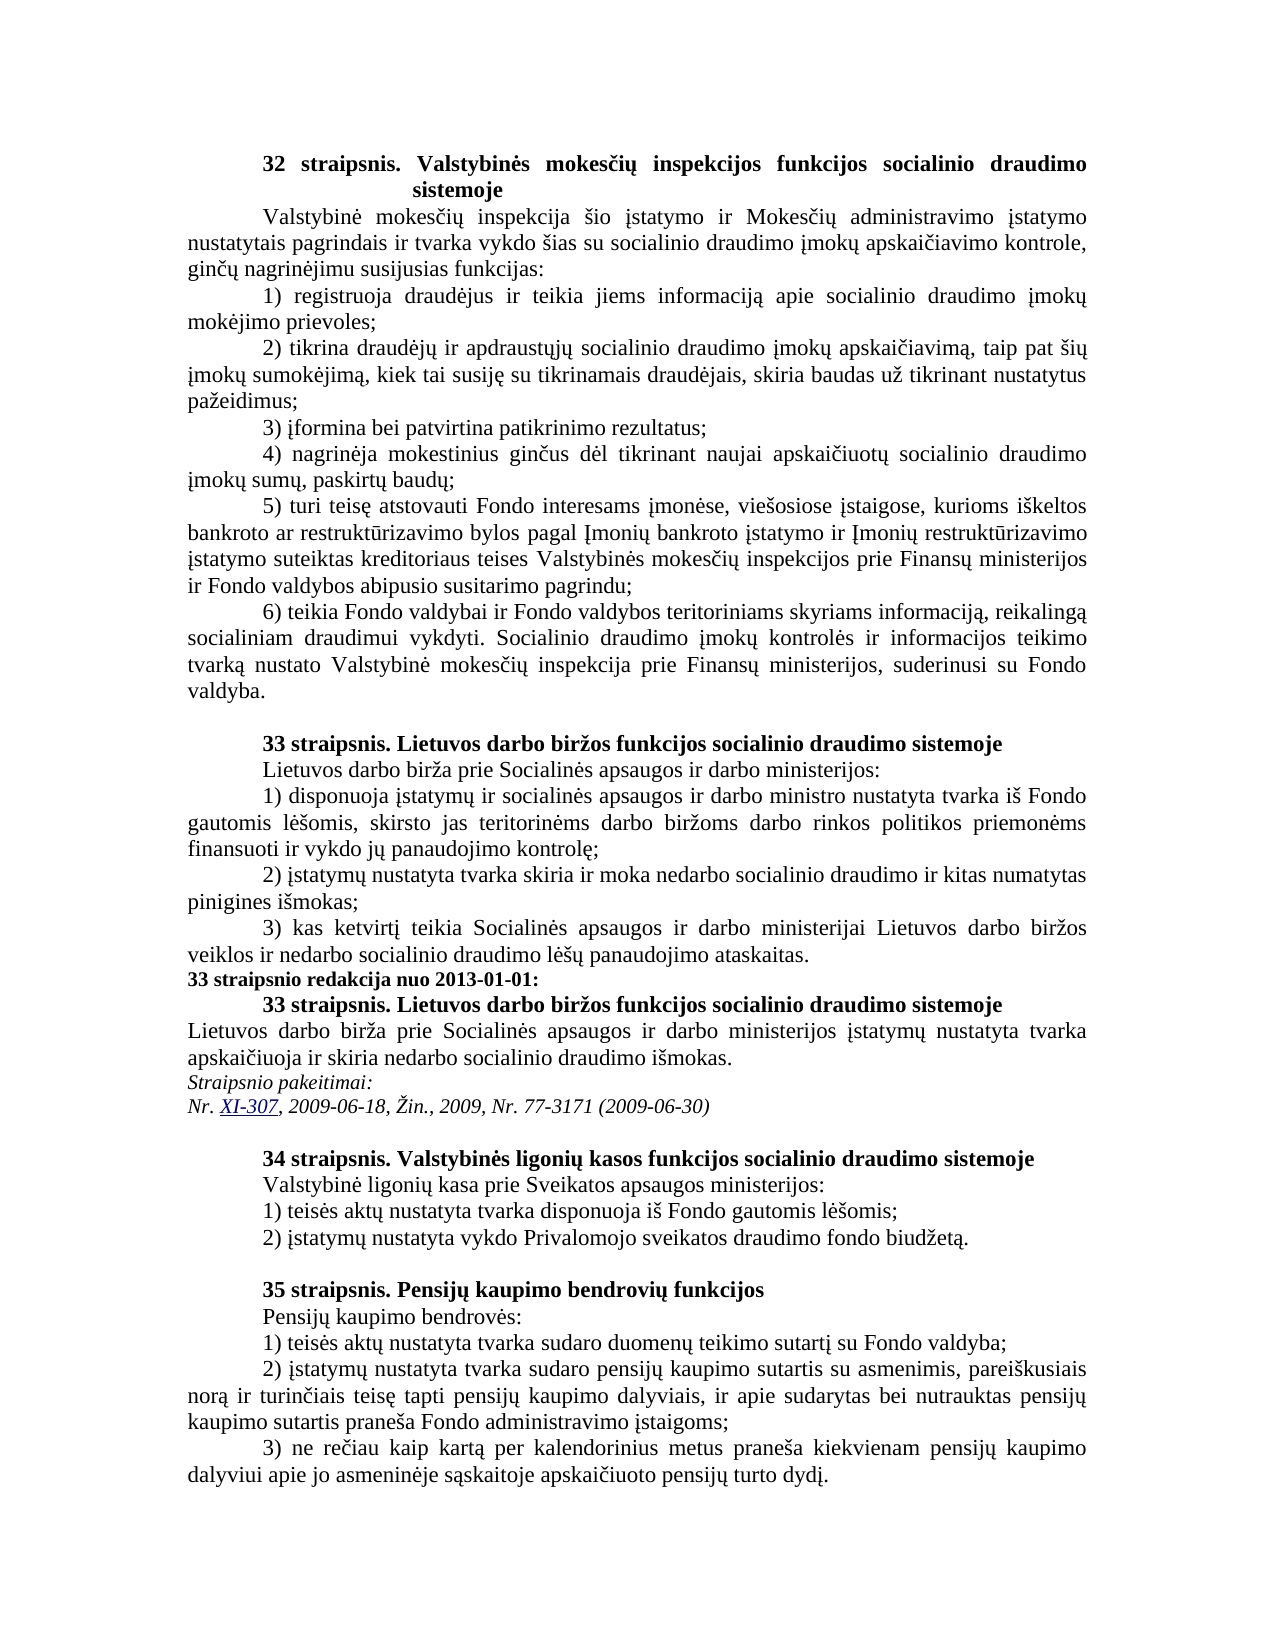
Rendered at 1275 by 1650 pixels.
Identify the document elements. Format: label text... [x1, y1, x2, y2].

text Lietuvos darbo birža prie Socialinės apsaugos ir darbo ministerijos įstatymų nustatyta tvarka apskaičiuoja ir skiria nedarbo socialinio draudimo išmokas. [187, 1017, 1088, 1070]
text 1) teisės aktų nustatyta tvarka disponuoja iš Fondo gautomis lėšomis; [187, 1197, 1088, 1224]
text 3) kas ketvirtį teikia Socialinės apsaugos ir darbo ministerijai Lietuvos darbo biržos veiklos ir nedarbo socialinio draudimo lėšų panaudojimo ataskaitas. [187, 914, 1088, 967]
text 4) nagrinėja mokestinius ginčus dėl tikrinant naujai apskaičiuotų socialinio draudimo įmokų sumų, paskirtų baudų; [187, 440, 1088, 493]
text 35 straipsnis. Pensijų kaupimo bendrovių funkcijos [187, 1276, 1088, 1303]
text 33 straipsnis. Lietuvos darbo biržos funkcijos socialinio draudimo sistemoje [187, 991, 1087, 1017]
text 3) ne rečiau kaip kartą per kalendorinius metus praneša kiekvienam pensijų kaupimo dalyviui apie jo asmeninėje sąskaitoje apskaičiuoto pensijų turto dydį. [187, 1434, 1088, 1487]
text 2) tikrina draudėjų ir apdraustųjų socialinio draudimo įmokų apskaičiavimą, taip pat šių įmokų sumokėjimą, kiek tai susiję su tikrinamais draudėjais, skiria baudas už tikrinant nustatytus pažeidimus; [187, 334, 1088, 413]
text 33 straipsnis. Lietuvos darbo biržos funkcijos socialinio draudimo sistemoje [187, 730, 1088, 756]
text 2) įstatymų nustatyta tvarka skiria ir moka nedarbo socialinio draudimo ir kitas numatytas pinigines išmokas; [187, 862, 1088, 914]
text 1) registruoja draudėjus ir teikia jiems informaciją apie socialinio draudimo įmokų mokėjimo prievoles; [187, 282, 1088, 334]
text Valstybinė mokesčių inspekcija šio įstatymo ir Mokesčių administravimo įstatymo nustatytais pagrindais ir tvarka vykdo šias su socialinio draudimo įmokų apskaičiavimo kontrole, ginčų nagrinėjimu susijusias funkcijas: [187, 203, 1088, 282]
text Lietuvos darbo birža prie Socialinės apsaugos ir darbo ministerijos: [187, 756, 1088, 782]
text 5) turi teisę atstovauti Fondo interesams įmonėse, viešosiose įstaigose, kurioms iškeltos bankroto ar restruktūrizavimo bylos pagal Įmonių bankroto įstatymo ir Įmonių restruktūrizavimo įstatymo suteiktas kreditoriaus teises Valstybinės mokesčių inspekcijos prie Finansų ministerijos ir Fondo valdybos abipusio susitarimo pagrindu; [187, 493, 1088, 598]
text 32 straipsnis. Valstybinės mokesčių inspekcijos funkcijos socialinio draudimo sistemoje [262, 150, 1088, 203]
text 1) teisės aktų nustatyta tvarka sudaro duomenų teikimo sutartį su Fondo valdyba; [187, 1329, 1088, 1355]
text 6) teikia Fondo valdybai ir Fondo valdybos teritoriniams skyriams informaciją, reikalingą socialiniam draudimui vykdyti. Socialinio draudimo įmokų kontrolės ir informacijos teikimo tvarką nustato Valstybinė mokesčių inspekcija prie Finansų ministerijos, suderinusi su Fondo valdyba. [187, 598, 1088, 703]
text Pensijų kaupimo bendrovės: [187, 1303, 1088, 1329]
text Valstybinė ligonių kasa prie Sveikatos apsaugos ministerijos: [187, 1171, 1088, 1197]
text Straipsnio pakeitimai: [187, 1070, 1088, 1094]
text Nr. XI-307, 2009-06-18, Žin., 2009, Nr. 77-3171 (2009-06-30) [187, 1094, 1087, 1118]
text 33 straipsnio redakcija nuo 2013-01-01: [187, 967, 1088, 991]
text 2) įstatymų nustatyta vykdo Privalomojo sveikatos draudimo fondo biudžetą. [187, 1224, 1088, 1250]
text 34 straipsnis. Valstybinės ligonių kasos funkcijos socialinio draudimo sistemoje [262, 1144, 1088, 1171]
text 3) įformina bei patvirtina patikrinimo rezultatus; [187, 413, 1088, 440]
text 2) įstatymų nustatyta tvarka sudaro pensijų kaupimo sutartis su asmenimis, pareiškusiais norą ir turinčiais teisę tapti pensijų kaupimo dalyviais, ir apie sudarytas bei nutrauktas pensijų kaupimo sutartis praneša Fondo administravimo įstaigoms; [187, 1355, 1088, 1434]
text 1) disponuoja įstatymų ir socialinės apsaugos ir darbo ministro nustatyta tvarka iš Fondo gautomis lėšomis, skirsto jas teritorinėms darbo biržoms darbo rinkos politikos priemonėms finansuoti ir vykdo jų panaudojimo kontrolę; [187, 782, 1088, 862]
